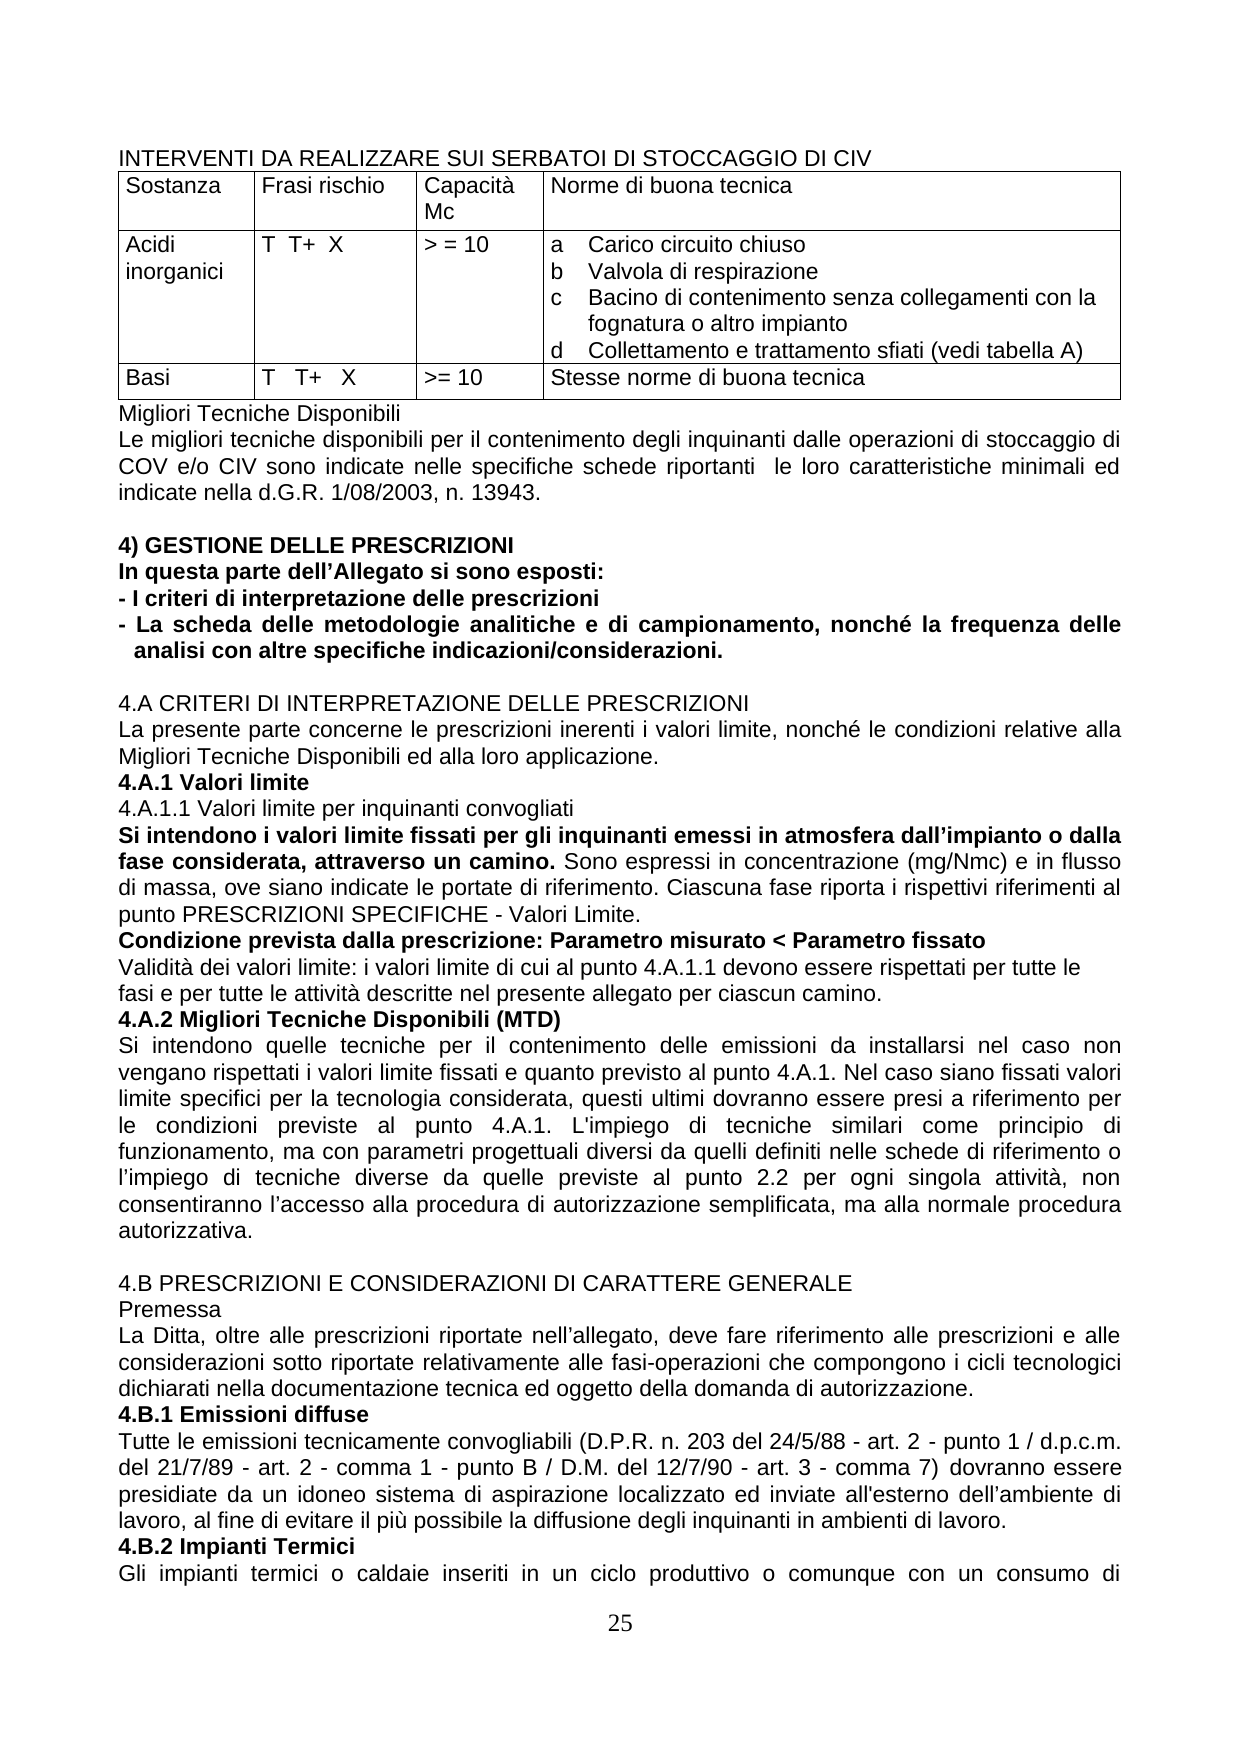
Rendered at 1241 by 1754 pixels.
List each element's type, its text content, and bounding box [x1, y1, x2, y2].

text - I criteri di interpretazione delle prescrizioni [118, 584, 1122, 611]
table_cell Carico circuito chiuso Valvola di respirazione Bacino di contenimento senza collegamenti con la fognatura o altro impianto Collettamento e trattamento sfiati (vedi tabella A) [544, 231, 1120, 363]
text Condizione prevista dalla prescrizione: Parametro misurato < Parametro fissato [118, 927, 1122, 953]
text - La scheda delle metodologie analitiche e di campionamento, nonché la frequenza delle analisi con altre specifiche indicazioni/considerazioni. [118, 611, 1122, 663]
table_cell > = 10 [417, 231, 543, 363]
table_cell T T+ X [255, 364, 416, 399]
text 4.A.1 Valori limite [118, 769, 1122, 795]
text La Ditta, oltre alle prescrizioni riportate nell’allegato, deve fare riferimento alle prescrizioni e alle considerazioni sotto riportate relativamente alle fasi-operazioni che compongono i cicli tecnologici dichiarati nella documentazione tecnica ed oggetto della domanda di autorizzazione. [118, 1322, 1122, 1401]
table_cell Basi [119, 364, 254, 399]
text 4.B.2 Impianti Termici [118, 1533, 1122, 1559]
table_header Norme di buona tecnica [544, 172, 1120, 230]
table_cell Acidi inorganici [119, 231, 254, 363]
text La presente parte concerne le prescrizioni inerenti i valori limite, nonché le condizioni relative alla Migliori Tecniche Disponibili ed alla loro applicazione. [118, 716, 1122, 769]
text 4.A.1.1 Valori limite per inquinanti convogliati [118, 795, 1122, 822]
table_header Capacità Mc [417, 172, 543, 230]
table_cell >= 10 [417, 364, 543, 399]
text Tutte le emissioni tecnicamente convogliabili (D.P.R. n. 203 del 24/5/88 - art. 2 - punto 1 / d.p.c.m. del 21/7/89 - art. 2 - comma 1 - punto B / D.M. del 12/7/90 - art. 3 - comma 7) dovranno essere presidiate da un idoneo sistema di aspirazione localizzato ed inviate all'esterno dell’ambiente di lavoro, al fine di evitare il più possibile la diffusione degli inquinanti in ambienti di lavoro. [118, 1428, 1122, 1533]
table_cell Stesse norme di buona tecnica [544, 364, 1120, 399]
text Si intendono i valori limite fissati per gli inquinanti emessi in atmosfera dall’impianto o dalla fase considerata, attraverso un camino. Sono espressi in concentrazione (mg/Nmc) e in flusso di massa, ove siano indicate le portate di riferimento. Ciascuna fase riporta i rispettivi riferimenti al punto PRESCRIZIONI SPECIFICHE - Valori Limite. [118, 822, 1122, 927]
text 4) GESTIONE DELLE PRESCRIZIONI [118, 532, 1122, 558]
table_header Sostanza [119, 172, 254, 230]
table_header Frasi rischio [255, 172, 416, 230]
text Migliori Tecniche Disponibili [118, 400, 1122, 426]
text Validità dei valori limite: i valori limite di cui al punto 4.A.1.1 devono essere rispettati per tutte le fasi e per tutte le attività descritte nel presente allegato per ciascun camino. [118, 953, 1122, 1006]
text 4.A.2 Migliori Tecniche Disponibili (MTD) [118, 1006, 1122, 1032]
subtitle INTERVENTI DA REALIZZARE SUI SERBATOI DI STOCCAGGIO DI CIV [118, 144, 1122, 171]
subtitle 4.B PRESCRIZIONI E CONSIDERAZIONI DI CARATTERE GENERALE [118, 1270, 1122, 1296]
text Premessa [118, 1296, 1122, 1322]
table_cell T T+ X [255, 231, 416, 363]
text In questa parte dell’Allegato si sono esposti: [118, 558, 1122, 584]
text Gli impianti termici o caldaie inseriti in un ciclo produttivo o comunque con un consumo di [118, 1559, 1122, 1586]
text 4.B.1 Emissioni diffuse [118, 1401, 1122, 1428]
text Si intendono quelle tecniche per il contenimento delle emissioni da installarsi nel caso non vengano rispettati i valori limite fissati e quanto previsto al punto 4.A.1. Nel caso siano fissati valori limite specifici per la tecnologia considerata, questi ultimi dovranno essere presi a riferimento per le condizioni previste al punto 4.A.1. L'impiego di tecniche similari come principio di funzionamento, ma con parametri progettuali diversi da quelli definiti nelle schede di riferimento o l’impiego di tecniche diverse da quelle previste al punto 2.2 per ogni singola attività, non consentiranno l’accesso alla procedura di autorizzazione semplificata, ma alla normale procedura autorizzativa. [118, 1032, 1122, 1243]
text Le migliori tecniche disponibili per il contenimento degli inquinanti dalle operazioni di stoccaggio di COV e/o CIV sono indicate nelle specifiche schede riportanti le loro caratteristiche minimali ed indicate nella d.G.R. 1/08/2003, n. 13943. [118, 426, 1122, 505]
text 4.A CRITERI DI INTERPRETAZIONE DELLE PRESCRIZIONI [118, 690, 1122, 716]
